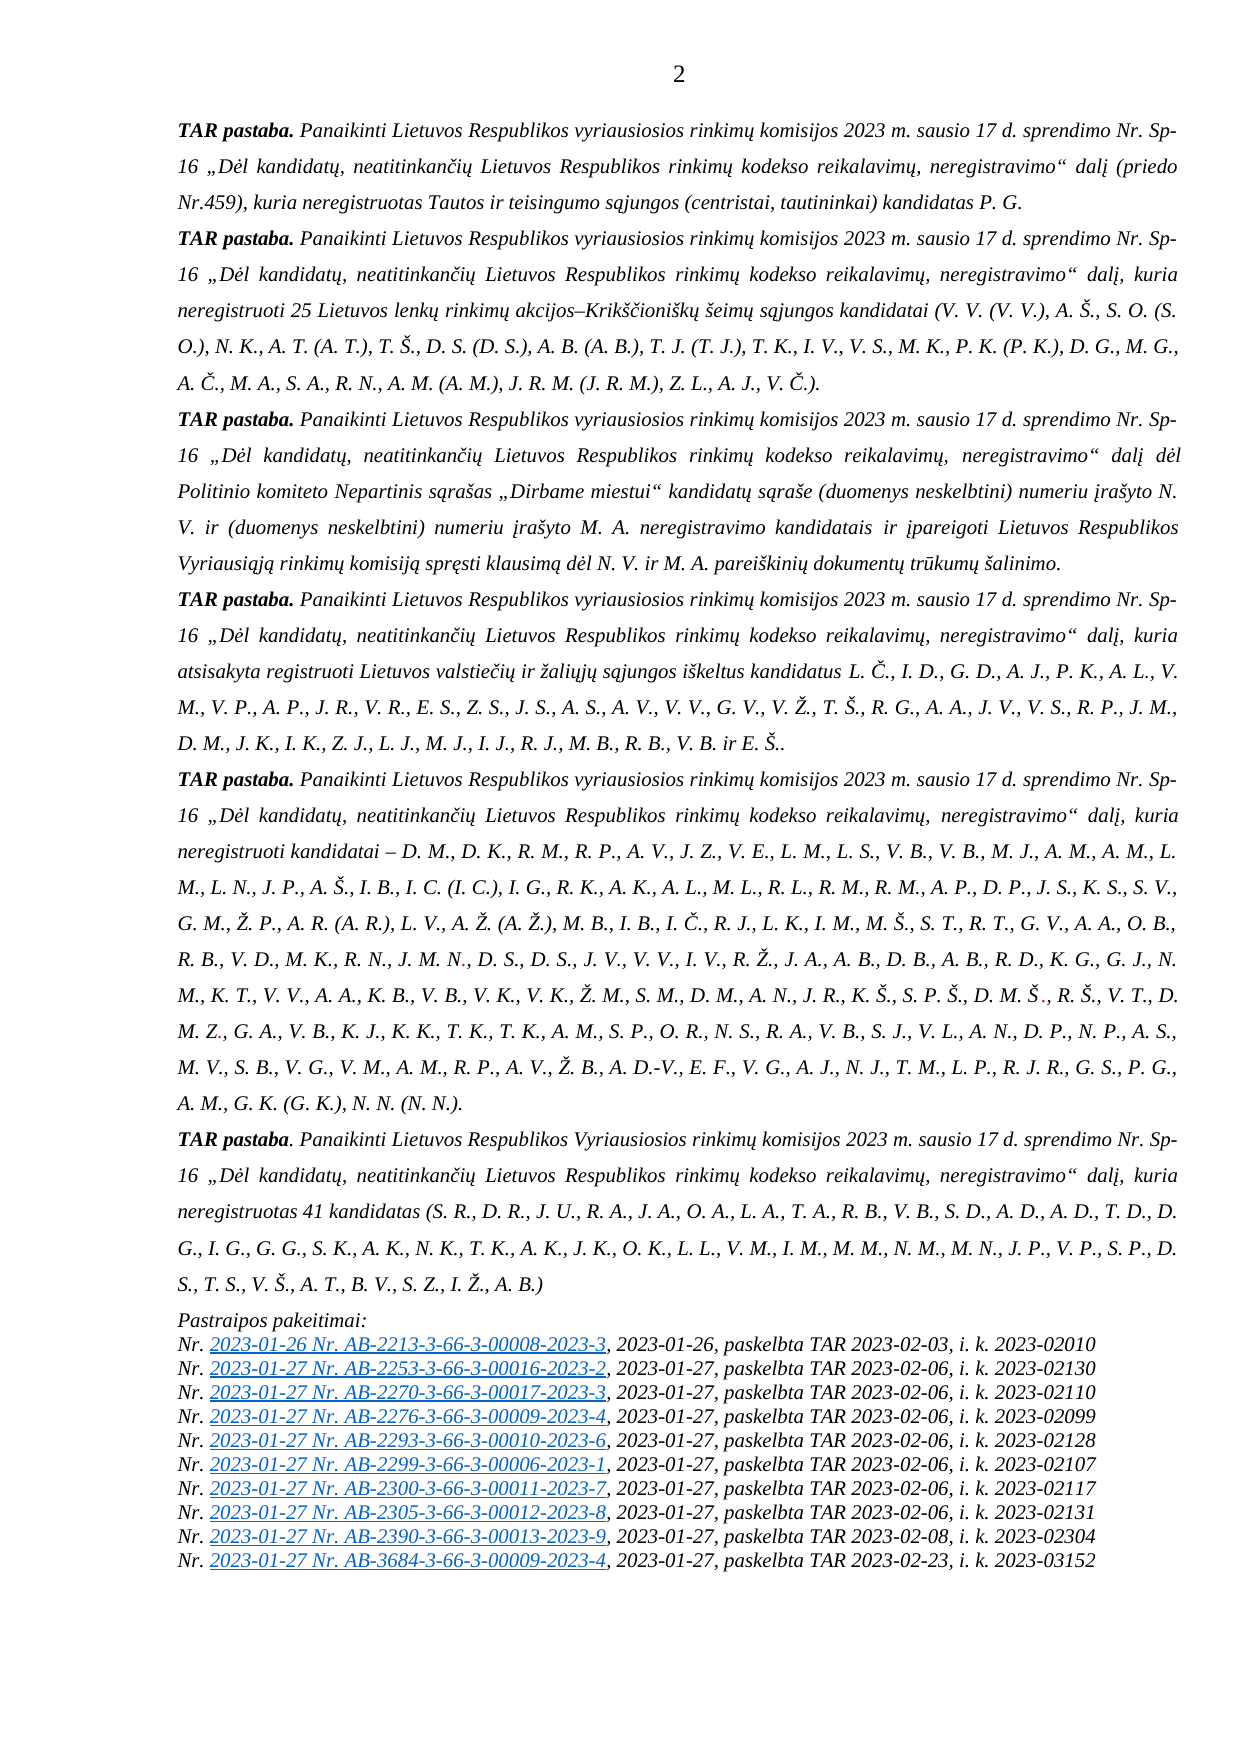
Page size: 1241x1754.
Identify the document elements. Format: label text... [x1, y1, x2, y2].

text Pastraipos pakeitimai: [177, 1307, 1181, 1332]
text Nr. 2023-01-27 Nr. AB-2305-3-66-3-00012-2023-8, 2023-01-27, paskelbta TAR 2023-02-06, i. k. 2023-02131 [177, 1500, 1181, 1524]
text TAR pastaba. Panaikinti Lietuvos Respublikos vyriausiosios rinkimų komisijos 2023 m. sausio 17 d. sprendimo Nr. Sp-16 „Dėl kandidatų, neatitinkančių Lietuvos Respublikos rinkimų kodekso reikalavimų, neregistravimo“ dalį, kuria atsisakyta registruoti Lietuvos valstiečių ir žaliųjų sąjungos iškeltus kandidatus L. Č., I. D., G. D., A. J., P. K., A. L., V. M., V. P., A. P., J. R., V. R., E. S., Z. S., J. S., A. S., A. V., V. V., G. V., V. Ž., T. Š., R. G., A. A., J. V., V. S., R. P., J. M., D. M., J. K., I. K., Z. J., L. J., M. J., I. J., R. J., M. B., R. B., V. B. ir E. Š.. [177, 587, 1181, 755]
text Nr. 2023-01-27 Nr. AB-2253-3-66-3-00016-2023-2, 2023-01-27, paskelbta TAR 2023-02-06, i. k. 2023-02130 [177, 1356, 1181, 1380]
text TAR pastaba. Panaikinti Lietuvos Respublikos vyriausiosios rinkimų komisijos 2023 m. sausio 17 d. sprendimo Nr. Sp-16 „Dėl kandidatų, neatitinkančių Lietuvos Respublikos rinkimų kodekso reikalavimų, neregistravimo“ dalį, kuria neregistruoti kandidatai – D. M., D. K., R. M., R. P., A. V., J. Z., V. E., L. M., L. S., V. B., V. B., M. J., A. M., A. M., L. M., L. N., J. P., A. Š., I. B., I. C. (I. C.), I. G., R. K., A. K., A. L., M. L., R. L., R. M., R. M., A. P., D. P., J. S., K. S., S. V., G. M., Ž. P., A. R. (A. R.), L. V., A. Ž. (A. Ž.), M. B., I. B., I. Č., R. J., L. K., I. M., M. Š., S. T., R. T., G. V., A. A., O. B., R. B., V. D., M. K., R. N., J. M. N., D. S., D. S., J. V., V. V., I. V., R. Ž., J. A., A. B., D. B., A. B., R. D., K. G., G. J., N. M., K. T., V. V., A. A., K. B., V. B., V. K., V. K., Ž. M., S. M., D. M., A. N., J. R., K. Š., S. P. Š., D. M. Š., R. Š., V. T., D. M. Z., G. A., V. B., K. J., K. K., T. K., T. K., A. M., S. P., O. R., N. S., R. A., V. B., S. J., V. L., A. N., D. P., N. P., A. S., M. V., S. B., V. G., V. M., A. M., R. P., A. V., Ž. B., A. D.-V., E. F., V. G., A. J., N. J., T. M., L. P., R. J. R., G. S., P. G., A. M., G. K. (G. K.), N. N. (N. N.). [177, 767, 1181, 1115]
text TAR pastaba. Panaikinti Lietuvos Respublikos vyriausiosios rinkimų komisijos 2023 m. sausio 17 d. sprendimo Nr. Sp-16 „Dėl kandidatų, neatitinkančių Lietuvos Respublikos rinkimų kodekso reikalavimų, neregistravimo“ dalį dėl Politinio komiteto Nepartinis sąrašas „Dirbame miestui“ kandidatų sąraše (duomenys neskelbtini) numeriu įrašyto N. V. ir (duomenys neskelbtini) numeriu įrašyto M. A. neregistravimo kandidatais ir įpareigoti Lietuvos Respublikos Vyriausiąją rinkimų komisiją spręsti klausimą dėl N. V. ir M. A. pareiškinių dokumentų trūkumų šalinimo. [177, 406, 1181, 575]
text Nr. 2023-01-27 Nr. AB-2293-3-66-3-00010-2023-6, 2023-01-27, paskelbta TAR 2023-02-06, i. k. 2023-02128 [177, 1428, 1181, 1452]
text Nr. 2023-01-27 Nr. AB-2390-3-66-3-00013-2023-9, 2023-01-27, paskelbta TAR 2023-02-08, i. k. 2023-02304 [177, 1524, 1181, 1548]
text Nr. 2023-01-27 Nr. AB-2276-3-66-3-00009-2023-4, 2023-01-27, paskelbta TAR 2023-02-06, i. k. 2023-02099 [177, 1404, 1181, 1428]
text TAR pastaba. Panaikinti Lietuvos Respublikos vyriausiosios rinkimų komisijos 2023 m. sausio 17 d. sprendimo Nr. Sp-16 „Dėl kandidatų, neatitinkančių Lietuvos Respublikos rinkimų kodekso reikalavimų, neregistravimo“ dalį (priedo Nr.459), kuria neregistruotas Tautos ir teisingumo sąjungos (centristai, tautininkai) kandidatas P. G. [177, 118, 1181, 214]
text Nr. 2023-01-27 Nr. AB-2299-3-66-3-00006-2023-1, 2023-01-27, paskelbta TAR 2023-02-06, i. k. 2023-02107 [177, 1452, 1181, 1476]
text Nr. 2023-01-26 Nr. AB-2213-3-66-3-00008-2023-3, 2023-01-26, paskelbta TAR 2023-02-03, i. k. 2023-02010 [177, 1332, 1181, 1356]
text Nr. 2023-01-27 Nr. AB-2270-3-66-3-00017-2023-3, 2023-01-27, paskelbta TAR 2023-02-06, i. k. 2023-02110 [177, 1380, 1181, 1404]
text Nr. 2023-01-27 Nr. AB-2300-3-66-3-00011-2023-7, 2023-01-27, paskelbta TAR 2023-02-06, i. k. 2023-02117 [177, 1476, 1181, 1500]
text TAR pastaba. Panaikinti Lietuvos Respublikos vyriausiosios rinkimų komisijos 2023 m. sausio 17 d. sprendimo Nr. Sp-16 „Dėl kandidatų, neatitinkančių Lietuvos Respublikos rinkimų kodekso reikalavimų, neregistravimo“ dalį, kuria neregistruoti 25 Lietuvos lenkų rinkimų akcijos–Krikščioniškų šeimų sąjungos kandidatai (V. V. (V. V.), A. Š., S. O. (S. O.), N. K., A. T. (A. T.), T. Š., D. S. (D. S.), A. B. (A. B.), T. J. (T. J.), T. K., I. V., V. S., M. K., P. K. (P. K.), D. G., M. G., A. Č., M. A., S. A., R. N., A. M. (A. M.), J. R. M. (J. R. M.), Z. L., A. J., V. Č.). [177, 226, 1181, 394]
text TAR pastaba. Panaikinti Lietuvos Respublikos Vyriausiosios rinkimų komisijos 2023 m. sausio 17 d. sprendimo Nr. Sp-16 „Dėl kandidatų, neatitinkančių Lietuvos Respublikos rinkimų kodekso reikalavimų, neregistravimo“ dalį, kuria neregistruotas 41 kandidatas (S. R., D. R., J. U., R. A., J. A., O. A., L. A., T. A., R. B., V. B., S. D., A. D., A. D., T. D., D. G., I. G., G. G., S. K., A. K., N. K., T. K., A. K., J. K., O. K., L. L., V. M., I. M., M. M., N. M., M. N., J. P., V. P., S. P., D. S., T. S., V. Š., A. T., B. V., S. Z., I. Ž., A. B.) [177, 1127, 1181, 1296]
text Nr. 2023-01-27 Nr. AB-3684-3-66-3-00009-2023-4, 2023-01-27, paskelbta TAR 2023-02-23, i. k. 2023-03152 [177, 1548, 1181, 1572]
